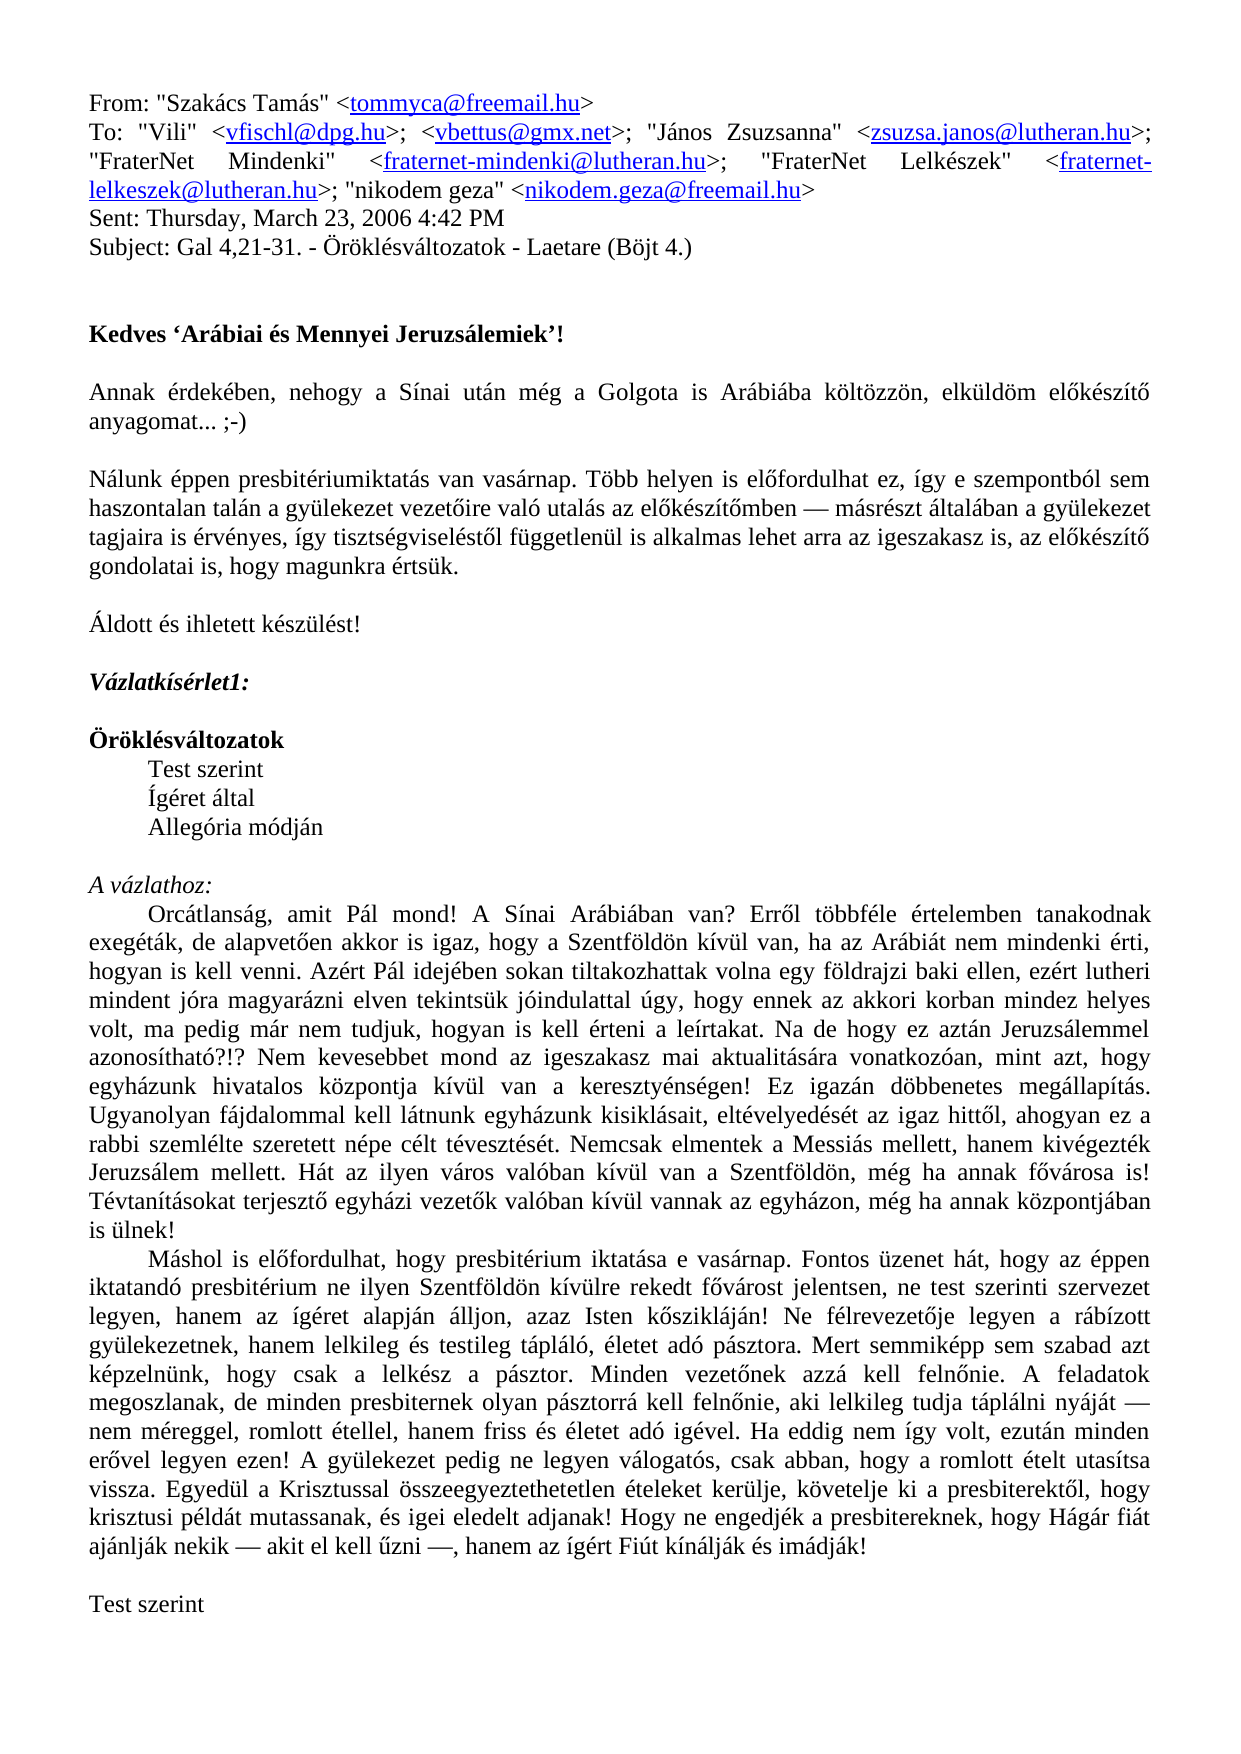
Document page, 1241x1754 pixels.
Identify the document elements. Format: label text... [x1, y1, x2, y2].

text Annak érdekében, nehogy a Sínai után még a Golgota is Arábiába költözzön, elküldöm előkészítő anyagomat... ;-) [88, 377, 1152, 435]
text Sent: Thursday, March 23, 2006 4:42 PM [88, 203, 1152, 232]
text Öröklésváltozatok [88, 725, 1152, 754]
text Nálunk éppen presbitériumiktatás van vasárnap. Több helyen is előfordulhat ez, így e szempontból sem haszontalan talán a gyülekezet vezetőire való utalás az előkészítőmben — másrészt általában a gyülekezet tagjaira is érvényes, így tisztségviseléstől függetlenül is alkalmas lehet arra az igeszakasz is, az előkészítő gondolatai is, hogy magunkra értsük. [88, 464, 1152, 579]
text To: "Vili" <vfischl@dpg.hu>; <vbettus@gmx.net>; "János Zsuzsanna" <zsuzsa.janos@lutheran.hu>; "FraterNet Mindenki" <fraternet-mindenki@lutheran.hu>; "FraterNet Lelkészek" <fraternet-lelkeszek@lutheran.hu>; "nikodem geza" <nikodem.geza@freemail.hu> [88, 117, 1152, 203]
text Test szerint [88, 1589, 1152, 1618]
text Orcátlanság, amit Pál mond! A Sínai Arábiában van? Erről többféle értelemben tanakodnak exegéták, de alapvetően akkor is igaz, hogy a Szentföldön kívül van, ha az Arábiát nem mindenki érti, hogyan is kell venni. Azért Pál idejében sokan tiltakozhattak volna egy földrajzi baki ellen, ezért lutheri mindent jóra magyarázni elven tekintsük jóindulattal úgy, hogy ennek az akkori korban mindez helyes volt, ma pedig már nem tudjuk, hogyan is kell érteni a leírtakat. Na de hogy ez aztán Jeruzsálemmel azonosítható?!? Nem kevesebbet mond az igeszakasz mai aktualitására vonatkozóan, mint azt, hogy egyházunk hivatalos központja kívül van a keresztyénségen! Ez igazán döbbenetes megállapítás. Ugyanolyan fájdalommal kell látnunk egyházunk kisiklásait, eltévelyedését az igaz hittől, ahogyan ez a rabbi szemlélte szeretett népe célt tévesztését. Nemcsak elmentek a Messiás mellett, hanem kivégezték Jeruzsálem mellett. Hát az ilyen város valóban kívül van a Szentföldön, még ha annak fővárosa is! Tévtanításokat terjesztő egyházi vezetők valóban kívül vannak az egyházon, még ha annak központjában is ülnek! [88, 899, 1152, 1244]
text Máshol is előfordulhat, hogy presbitérium iktatása e vasárnap. Fontos üzenet hát, hogy az éppen iktatandó presbitérium ne ilyen Szentföldön kívülre rekedt fővárost jelentsen, ne test szerinti szervezet legyen, hanem az ígéret alapján álljon, azaz Isten kőszikláján! Ne félrevezetője legyen a rábízott gyülekezetnek, hanem lelkileg és testileg tápláló, életet adó pásztora. Mert semmiképp sem szabad azt képzelnünk, hogy csak a lelkész a pásztor. Minden vezetőnek azzá kell felnőnie. A feladatok megoszlanak, de minden presbiternek olyan pásztorrá kell felnőnie, aki lelkileg tudja táplálni nyáját — nem méreggel, romlott étellel, hanem friss és életet adó igével. Ha eddig nem így volt, ezután minden erővel legyen ezen! A gyülekezet pedig ne legyen válogatós, csak abban, hogy a romlott ételt utasítsa vissza. Egyedül a Krisztussal összeegyeztethetetlen ételeket kerülje, követelje ki a presbiterektől, hogy krisztusi példát mutassanak, és igei eledelt adjanak! Hogy ne engedjék a presbitereknek, hogy Hágár fiát ajánlják nekik — akit el kell űzni —, hanem az ígért Fiút kínálják és imádják! [88, 1244, 1152, 1560]
text Subject: Gal 4,21-31. - Öröklésváltozatok - Laetare (Böjt 4.) [88, 232, 1152, 261]
text A vázlathoz: [88, 870, 1152, 899]
text From: "Szakács Tamás" <tommyca@freemail.hu> [88, 88, 1152, 117]
text Vázlatkísérlet1: [88, 667, 1152, 696]
text Test szerint [88, 754, 1152, 783]
text Allegória módján [88, 812, 1152, 840]
text Ígéret által [88, 783, 1152, 812]
text Áldott és ihletett készülést! [88, 609, 1152, 638]
subtitle Kedves ‘Arábiai és Mennyei Jeruzsálemiek’! [88, 319, 1152, 348]
